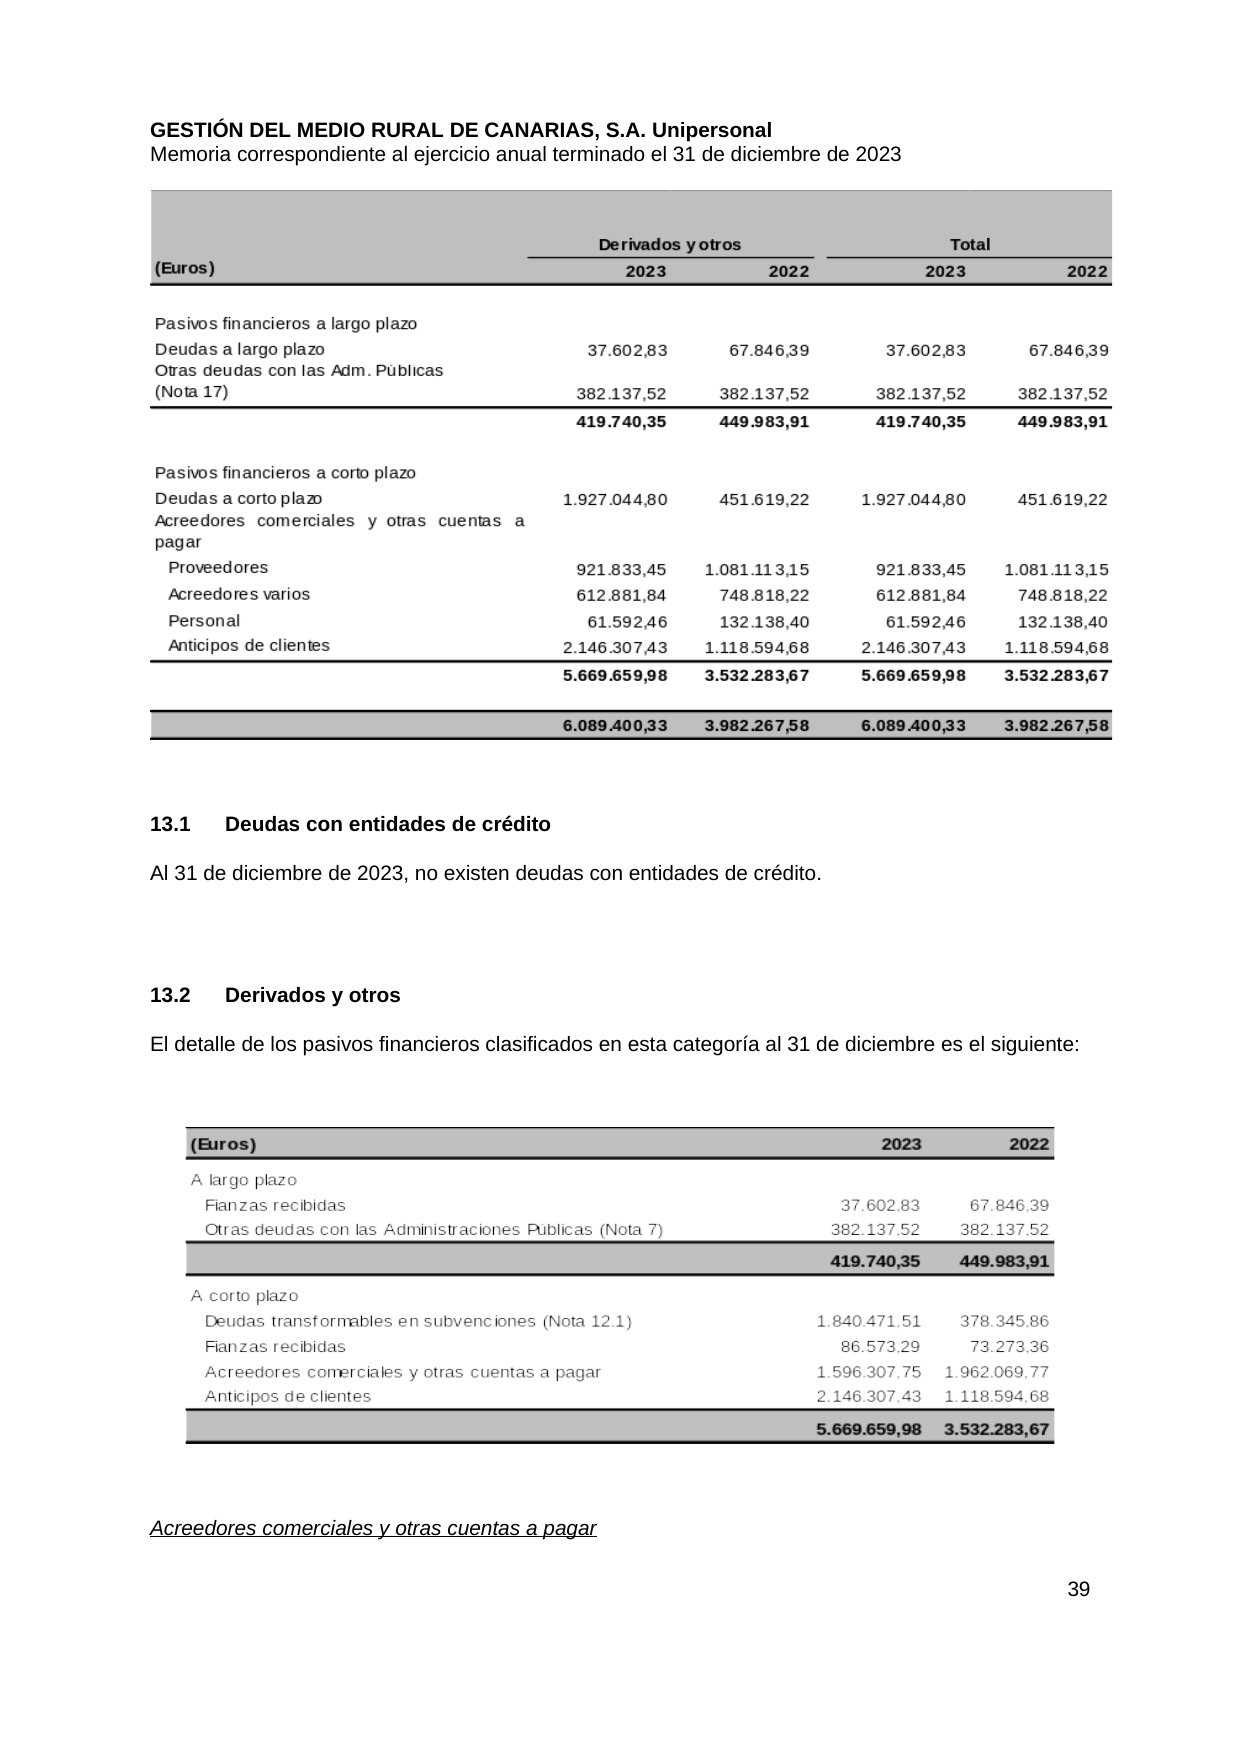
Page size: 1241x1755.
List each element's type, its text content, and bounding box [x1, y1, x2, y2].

text 13.2 Derivados y otros [150, 983, 1090, 1007]
text Al 31 de diciembre de 2023, no existen deudas con entidades de crédito. [150, 861, 1090, 885]
text Acreedores comerciales y otras cuentas a pagar [150, 1515, 1090, 1539]
text El detalle de los pasivos financieros clasificados en esta categoría al 31 de diciembre es el siguiente: [150, 1032, 1090, 1056]
text 13.1 Deudas con entidades de crédito [150, 812, 1090, 836]
